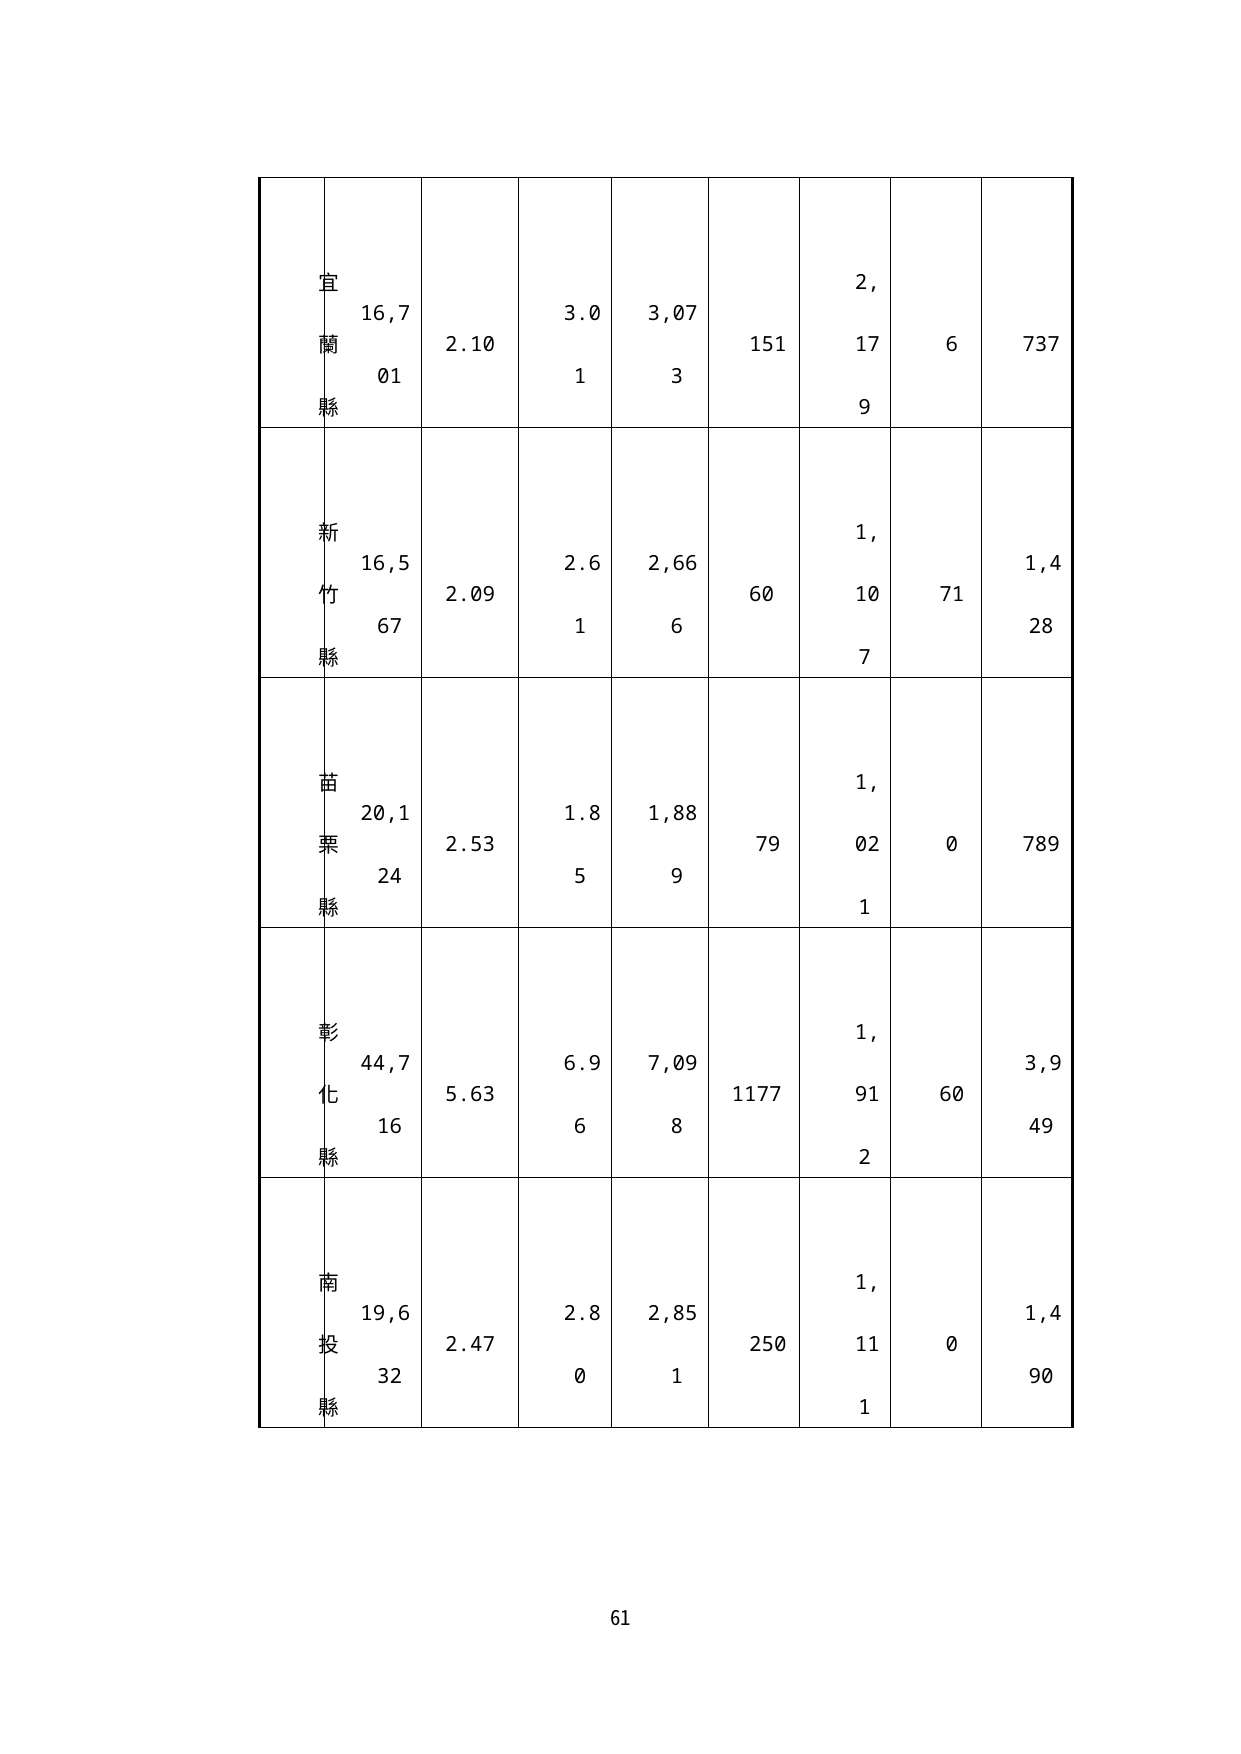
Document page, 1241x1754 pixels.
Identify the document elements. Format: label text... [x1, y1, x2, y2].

table_cell 5.63 [422, 928, 518, 1177]
table_cell 3.01 [519, 178, 611, 427]
table_cell 789 [982, 678, 1071, 927]
table_cell 44,716 [325, 928, 421, 1177]
table_cell 1,912 [800, 928, 890, 1177]
table_cell 2.10 [422, 178, 518, 427]
table_cell 79 [709, 678, 799, 927]
table_cell 151 [709, 178, 799, 427]
table_cell 2.80 [519, 1178, 611, 1427]
table_cell 南投縣 [261, 1178, 324, 1427]
table_cell 0 [891, 678, 981, 927]
table_cell 彰化縣 [261, 928, 324, 1177]
table_cell 6.96 [519, 928, 611, 1177]
table_cell 1,428 [982, 428, 1071, 677]
table_cell 60 [709, 428, 799, 677]
table_cell 3,949 [982, 928, 1071, 1177]
table_cell 2.53 [422, 678, 518, 927]
table_cell 2,179 [800, 178, 890, 427]
table_cell 250 [709, 1178, 799, 1427]
table_cell 3,073 [612, 178, 708, 427]
table_cell 1,111 [800, 1178, 890, 1427]
table_cell 1.85 [519, 678, 611, 927]
table_cell 1,107 [800, 428, 890, 677]
table_cell 1,490 [982, 1178, 1071, 1427]
table_cell 2.61 [519, 428, 611, 677]
table_cell 71 [891, 428, 981, 677]
table_cell 16,701 [325, 178, 421, 427]
table_cell 1,889 [612, 678, 708, 927]
table_cell 20,124 [325, 678, 421, 927]
table_cell 16,567 [325, 428, 421, 677]
table_cell 新竹縣 [261, 428, 324, 677]
table_cell 2,851 [612, 1178, 708, 1427]
table_cell 2.47 [422, 1178, 518, 1427]
table_cell 2.09 [422, 428, 518, 677]
table_cell 60 [891, 928, 981, 1177]
table_cell 宜蘭縣 [261, 178, 324, 427]
table_cell 7,098 [612, 928, 708, 1177]
table_cell 737 [982, 178, 1071, 427]
table_cell 19,632 [325, 1178, 421, 1427]
table_cell 2,666 [612, 428, 708, 677]
table_cell 0 [891, 1178, 981, 1427]
table_cell 苗栗縣 [261, 678, 324, 927]
table_cell 1177 [709, 928, 799, 1177]
table_cell 1,021 [800, 678, 890, 927]
table_cell 6 [891, 178, 981, 427]
